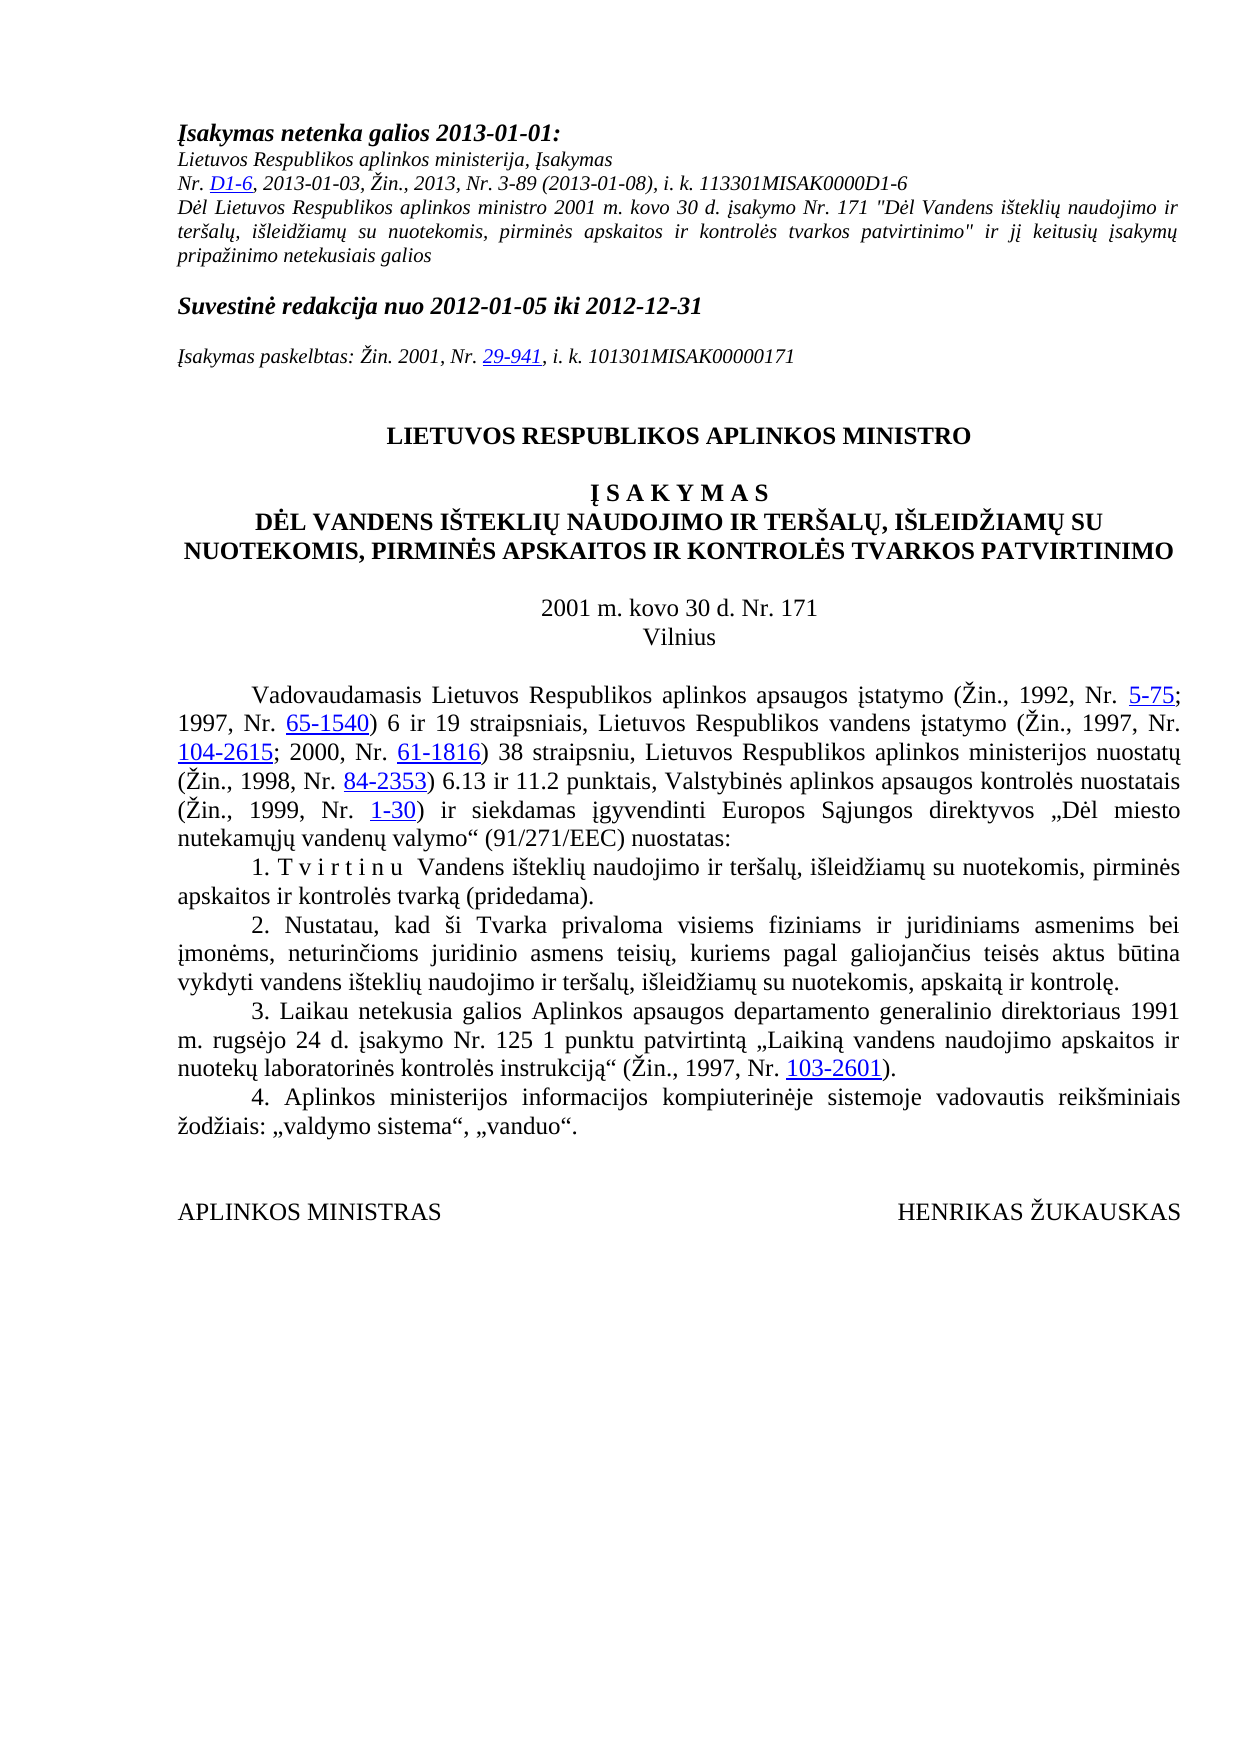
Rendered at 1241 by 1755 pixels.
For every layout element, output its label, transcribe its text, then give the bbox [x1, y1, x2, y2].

text 3. Laikau netekusia galios Aplinkos apsaugos departamento generalinio direktoriaus 1991 m. rugsėjo 24 d. įsakymo Nr. 125 1 punktu patvirtintą „Laikiną vandens naudojimo apskaitos ir nuotekų laboratorinės kontrolės instrukciją“ (Žin., 1997, Nr. 103-2601). [177, 996, 1181, 1082]
text Nr. D1-6, 2013-01-03, Žin., 2013, Nr. 3-89 (2013-01-08), i. k. 113301MISAK0000D1-6 [177, 171, 1181, 195]
text Suvestinė redakcija nuo 2012-01-05 iki 2012-12-31 [177, 291, 1181, 320]
text Į S A K Y M A S [177, 478, 1181, 507]
text Dėl Lietuvos Respublikos aplinkos ministro 2001 m. kovo 30 d. įsakymo Nr. 171 "Dėl Vandens išteklių naudojimo ir teršalų, išleidžiamų su nuotekomis, pirminės apskaitos ir kontrolės tvarkos patvirtinimo" ir jį keitusių įsakymų pripažinimo netekusiais galios [177, 195, 1181, 267]
text Aplinkos Ministras Henrikas Žukauskas [177, 1197, 1181, 1226]
text 2001 m. kovo 30 d. Nr. 171 [177, 593, 1181, 622]
text Lietuvos Respublikos aplinkos ministerija, Įsakymas [177, 147, 1181, 171]
text 4. Aplinkos ministerijos informacijos kompiuterinėje sistemoje vadovautis reikšminiais žodžiais: „valdymo sistema“, „vanduo“. [177, 1082, 1181, 1140]
text 1. Tvirtinu Vandens išteklių naudojimo ir teršalų, išleidžiamų su nuotekomis, pirminės apskaitos ir kontrolės tvarką (pridedama). [177, 852, 1181, 910]
text LIETUVOS RESPUBLIKOS APLINKOS MINISTRO [177, 421, 1181, 450]
text Įsakymas paskelbtas: Žin. 2001, Nr. 29-941, i. k. 101301MISAK00000171 [177, 344, 1181, 368]
text Vadovaudamasis Lietuvos Respublikos aplinkos apsaugos įstatymo (Žin., 1992, Nr. 5-75; 1997, Nr. 65-1540) 6 ir 19 straipsniais, Lietuvos Respublikos vandens įstatymo (Žin., 1997, Nr. 104-2615; 2000, Nr. 61-1816) 38 straipsniu, Lietuvos Respublikos aplinkos ministerijos nuostatų (Žin., 1998, Nr. 84-2353) 6.13 ir 11.2 punktais, Valstybinės aplinkos apsaugos kontrolės nuostatais (Žin., 1999, Nr. 1-30) ir siekdamas įgyvendinti Europos Sąjungos direktyvos „Dėl miesto nutekamųjų vandenų valymo“ (91/271/EEC) nuostatas: [177, 680, 1181, 852]
text Įsakymas netenka galios 2013-01-01: [177, 118, 1181, 147]
text DĖL VANDENS IŠTEKLIŲ NAUDOJIMO IR TERŠALŲ, IŠLEIDŽIAMŲ SU NUOTEKOMIS, PIRMINĖS APSKAITOS IR KONTROLĖS TVARKOS PATVIRTINIMO [177, 507, 1181, 565]
text 2. Nustatau, kad ši Tvarka privaloma visiems fiziniams ir juridiniams asmenims bei įmonėms, neturinčioms juridinio asmens teisių, kuriems pagal galiojančius teisės aktus būtina vykdyti vandens išteklių naudojimo ir teršalų, išleidžiamų su nuotekomis, apskaitą ir kontrolę. [177, 910, 1181, 996]
text Vilnius [177, 622, 1181, 651]
